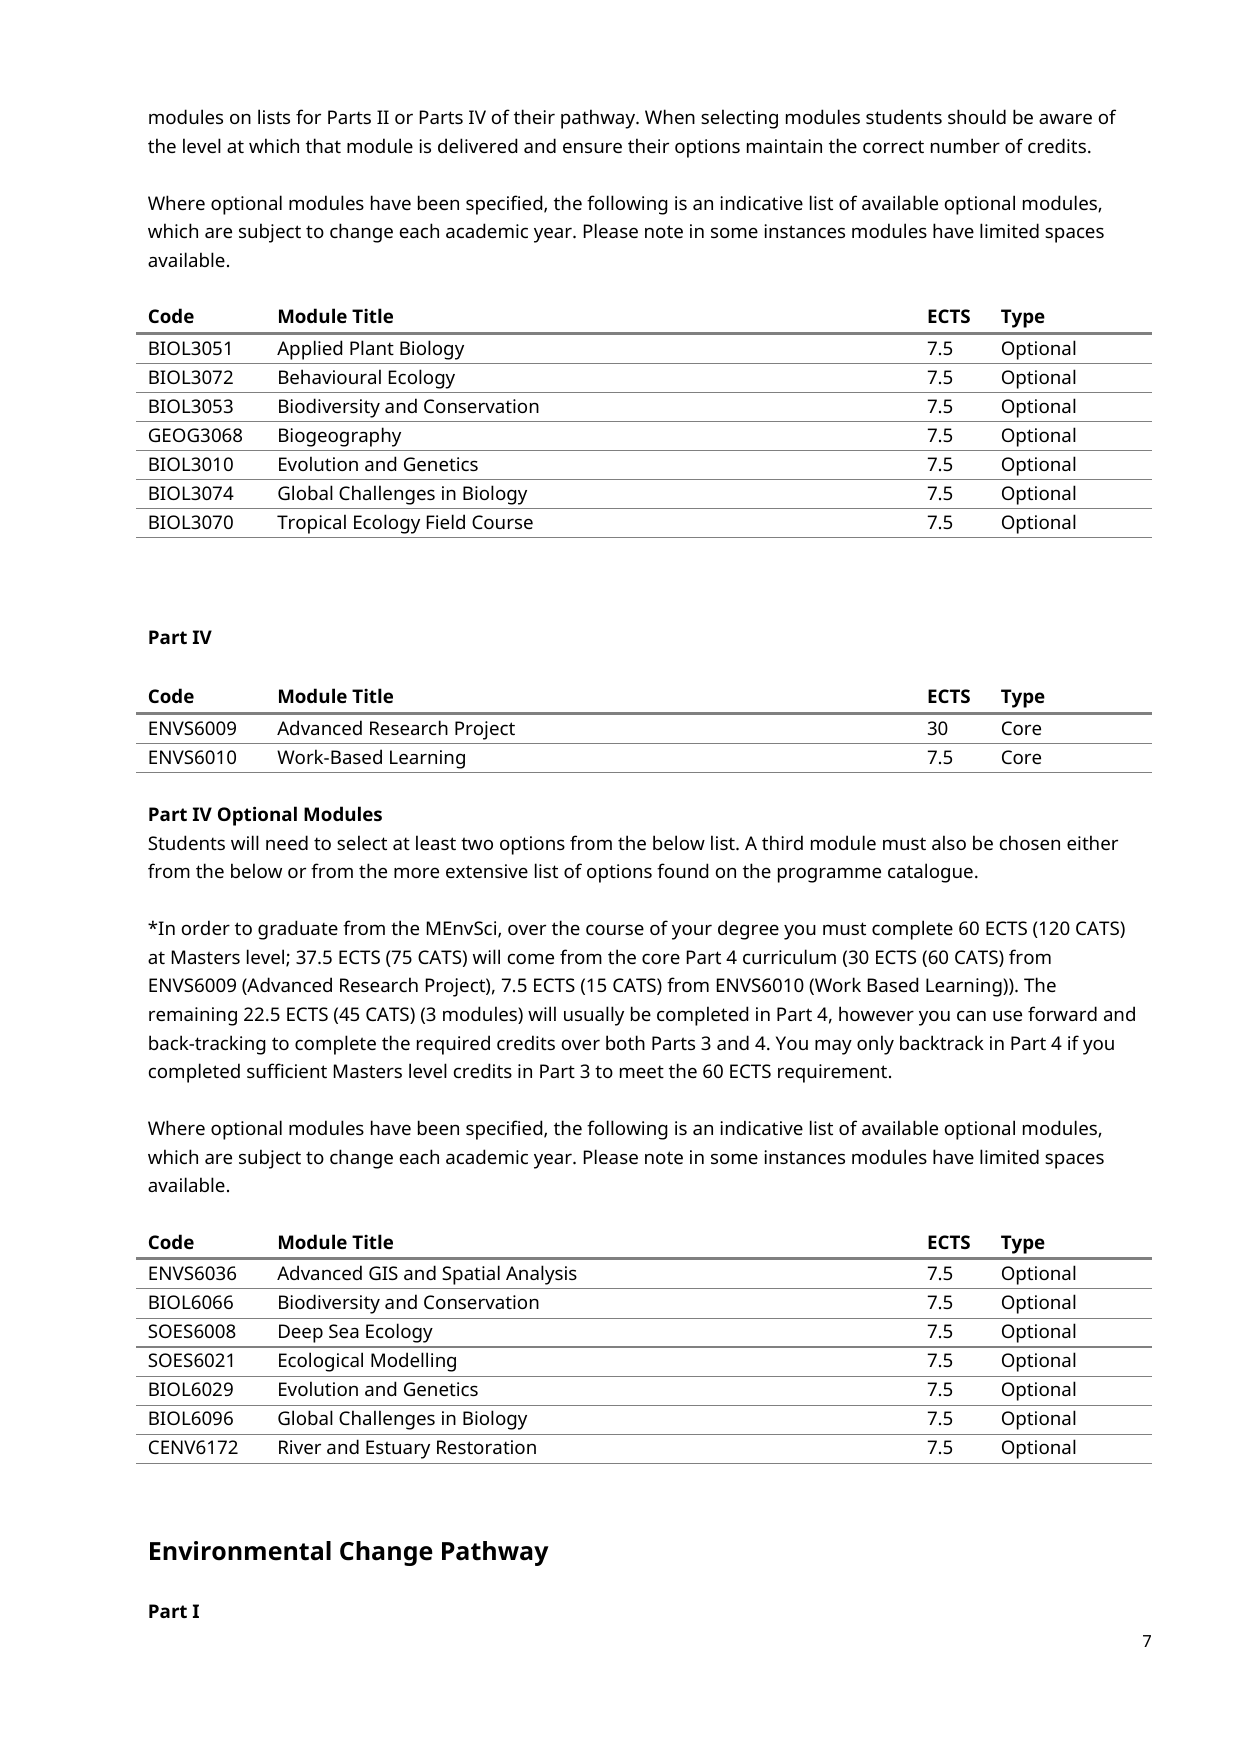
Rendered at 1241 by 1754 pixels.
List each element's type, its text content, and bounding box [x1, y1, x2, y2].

table_cell Optional [989, 480, 1152, 508]
table_cell Optional [989, 1319, 1152, 1346]
table_cell 7.5 [916, 480, 989, 508]
table_cell Type [989, 684, 1152, 712]
table_cell 7.5 [916, 451, 989, 479]
table_cell 7.5 [916, 335, 989, 363]
table_cell Part IV Optional Modules Students will need to select at least two options from the below list. A third module must also be chosen either from the below or from the more extensive list of options found on the programme catalogue. *In order to graduate from the MEnvSci, over the course of your degree you must complete 60 ECTS (120 CATS) at Masters level; 37.5 ECTS (75 CATS) will come from the core Part 4 curriculum (30 ECTS (60 CATS) from ENVS6009 (Advanced Research Project), 7.5 ECTS (15 CATS) from ENVS6010 (Work Based Learning)). The remaining 22.5 ECTS (45 CATS) (3 modules) will usually be completed in Part 4, however you can use forward and back-tracking to complete the required credits over both Parts 3 and 4. You may only backtrack in Part 4 if you completed sufficient Masters level credits in Part 3 to meet the 60 ECTS requirement. Where optional modules have been specified, the following is an indicative list of available optional modules, which are subject to change each academic year. Please note in some instances modules have limited spaces available. [136, 773, 1152, 1229]
table_cell 7.5 [916, 1348, 989, 1376]
table_cell Module Title [266, 684, 916, 712]
table_cell Advanced GIS and Spatial Analysis [266, 1260, 916, 1288]
table_cell BIOL3070 [136, 509, 266, 537]
table_cell 7.5 [916, 1435, 989, 1463]
table_cell SOES6008 [136, 1319, 266, 1346]
table_cell 7.5 [916, 1289, 989, 1317]
table_cell 7.5 [916, 1406, 989, 1434]
table_cell Core [989, 715, 1152, 743]
table_cell Optional [989, 1435, 1152, 1463]
table_cell Type [989, 1229, 1152, 1257]
table_cell BIOL3053 [136, 393, 266, 421]
table_cell ECTS [916, 304, 989, 332]
table_cell 7.5 [916, 364, 989, 392]
table_cell Behavioural Ecology [266, 364, 916, 392]
table_cell Work-Based Learning [266, 744, 916, 772]
table_cell CENV6172 [136, 1435, 266, 1463]
table_cell Ecological Modelling [266, 1348, 916, 1376]
table_cell 7.5 [916, 422, 989, 450]
table_cell River and Estuary Restoration [266, 1435, 916, 1463]
table_cell 7.5 [916, 509, 989, 537]
table_cell ENVS6036 [136, 1260, 266, 1288]
table_cell Evolution and Genetics [266, 451, 916, 479]
table_cell 7.5 [916, 1260, 989, 1288]
table_cell Deep Sea Ecology [266, 1319, 916, 1346]
table_cell Advanced Research Project [266, 715, 916, 743]
table_cell ENVS6009 [136, 715, 266, 743]
table_cell BIOL3051 [136, 335, 266, 363]
table_cell Biodiversity and Conservation [266, 1289, 916, 1317]
table_cell ENVS6010 [136, 744, 266, 772]
table_cell Optional [989, 393, 1152, 421]
table_cell Environmental Change Pathway [136, 1464, 1152, 1570]
table_cell Optional [989, 1377, 1152, 1404]
table_cell Global Challenges in Biology [266, 1406, 916, 1434]
table_cell 7.5 [916, 393, 989, 421]
table_cell Module Title [266, 1229, 916, 1257]
table_cell Biodiversity and Conservation [266, 393, 916, 421]
table_cell Part I [136, 1570, 1152, 1627]
table_cell Applied Plant Biology [266, 335, 916, 363]
table_cell 30 [916, 715, 989, 743]
table_cell Evolution and Genetics [266, 1377, 916, 1404]
table_cell BIOL6029 [136, 1377, 266, 1404]
table_cell Optional [989, 509, 1152, 537]
table_cell SOES6021 [136, 1348, 266, 1376]
table_cell Code [136, 684, 266, 712]
table_cell BIOL6096 [136, 1406, 266, 1434]
table_cell Code [136, 304, 266, 332]
table_cell BIOL3010 [136, 451, 266, 479]
table_cell Optional [989, 1260, 1152, 1288]
table_cell Optional [989, 1289, 1152, 1317]
table_cell BIOL3074 [136, 480, 266, 508]
table_cell Tropical Ecology Field Course [266, 509, 916, 537]
table_cell Code [136, 1229, 266, 1257]
table_cell Optional [989, 1348, 1152, 1376]
table_cell BIOL6066 [136, 1289, 266, 1317]
table_cell modules on lists for Parts II or Parts IV of their pathway. When selecting modules students should be aware of the level at which that module is delivered and ensure their options maintain the correct number of credits. Where optional modules have been specified, the following is an indicative list of available optional modules, which are subject to change each academic year. Please note in some instances modules have limited spaces available. [136, 104, 1152, 304]
table_cell Global Challenges in Biology [266, 480, 916, 508]
table_cell Biogeography [266, 422, 916, 450]
table_cell 7.5 [916, 1377, 989, 1404]
table_cell Part IV [136, 538, 1152, 684]
table_cell ECTS [916, 1229, 989, 1257]
table_cell Type [989, 304, 1152, 332]
table_cell ECTS [916, 684, 989, 712]
table_cell 7.5 [916, 744, 989, 772]
table_cell Core [989, 744, 1152, 772]
table_cell Optional [989, 335, 1152, 363]
table_cell Module Title [266, 304, 916, 332]
table_cell Optional [989, 1406, 1152, 1434]
table_cell BIOL3072 [136, 364, 266, 392]
table_cell Optional [989, 422, 1152, 450]
table_cell Optional [989, 451, 1152, 479]
table_cell Optional [989, 364, 1152, 392]
table_cell 7.5 [916, 1319, 989, 1346]
table_cell GEOG3068 [136, 422, 266, 450]
